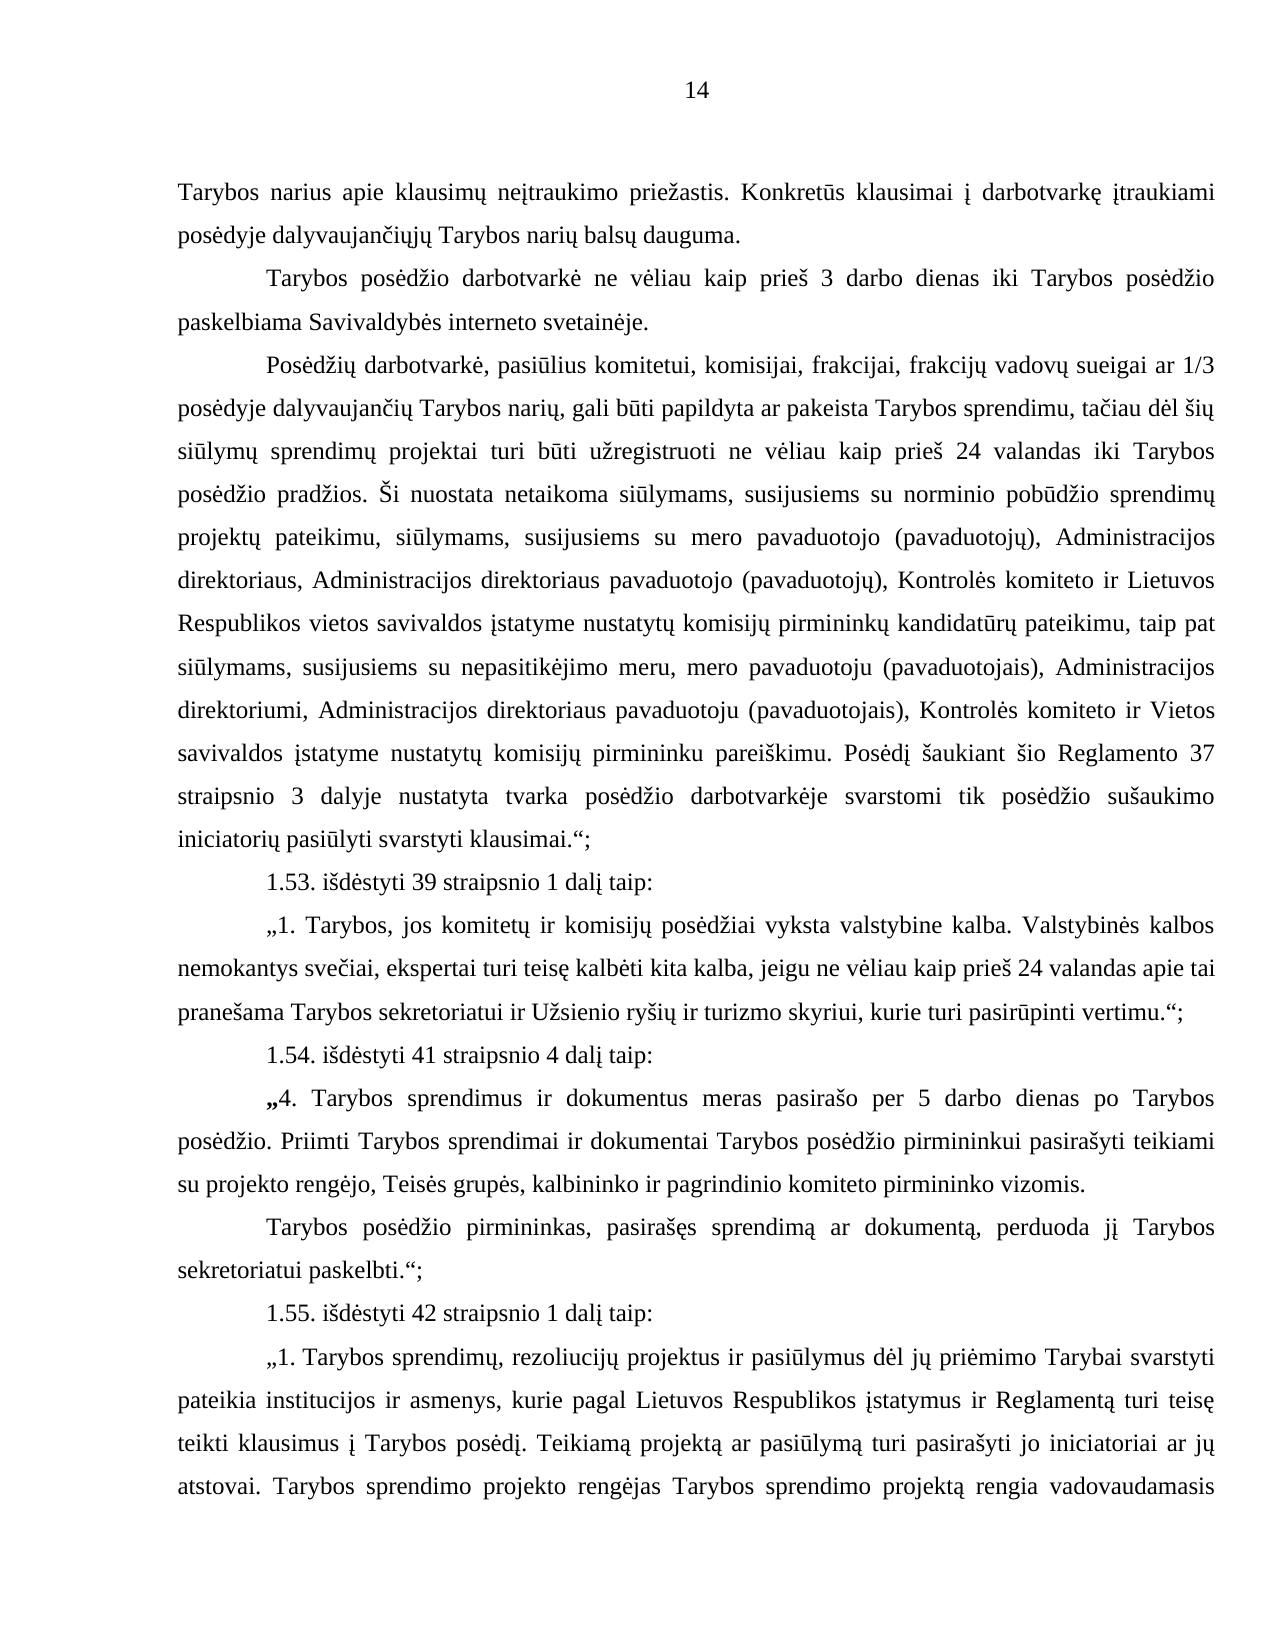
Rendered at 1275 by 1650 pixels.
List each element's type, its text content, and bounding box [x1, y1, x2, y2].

text „4. Tarybos sprendimus ir dokumentus meras pasirašo per 5 darbo dienas po Tarybos posėdžio. Priimti Tarybos sprendimai ir dokumentai Tarybos posėdžio pirmininkui pasirašyti teikiami su projekto rengėjo, Teisės grupės, kalbininko ir pagrindinio komiteto pirmininko vizomis. [177, 1083, 1216, 1198]
text Tarybos narius apie klausimų neįtraukimo priežastis. Konkretūs klausimai į darbotvarkę įtraukiami posėdyje dalyvaujančiųjų Tarybos narių balsų dauguma. [177, 177, 1216, 249]
text 1.55. išdėstyti 42 straipsnio 1 dalį taip: [177, 1298, 1216, 1327]
text Posėdžių darbotvarkė, pasiūlius komitetui, komisijai, frakcijai, frakcijų vadovų sueigai ar 1/3 posėdyje dalyvaujančių Tarybos narių, gali būti papildyta ar pakeista Tarybos sprendimu, tačiau dėl šių siūlymų sprendimų projektai turi būti užregistruoti ne vėliau kaip prieš 24 valandas iki Tarybos posėdžio pradžios. Ši nuostata netaikoma siūlymams, susijusiems su norminio pobūdžio sprendimų projektų pateikimu, siūlymams, susijusiems su mero pavaduotojo (pavaduotojų), Administracijos direktoriaus, Administracijos direktoriaus pavaduotojo (pavaduotojų), Kontrolės komiteto ir Lietuvos Respublikos vietos savivaldos įstatyme nustatytų komisijų pirmininkų kandidatūrų pateikimu, taip pat siūlymams, susijusiems su nepasitikėjimo meru, mero pavaduotoju (pavaduotojais), Administracijos direktoriumi, Administracijos direktoriaus pavaduotoju (pavaduotojais), Kontrolės komiteto ir Vietos savivaldos įstatyme nustatytų komisijų pirmininku pareiškimu. Posėdį šaukiant šio Reglamento 37 straipsnio 3 dalyje nustatyta tvarka posėdžio darbotvarkėje svarstomi tik posėdžio sušaukimo iniciatorių pasiūlyti svarstyti klausimai.“; [177, 350, 1216, 853]
text „1. Tarybos sprendimų, rezoliucijų projektus ir pasiūlymus dėl jų priėmimo Tarybai svarstyti pateikia institucijos ir asmenys, kurie pagal Lietuvos Respublikos įstatymus ir Reglamentą turi teisę teikti klausimus į Tarybos posėdį. Teikiamą projektą ar pasiūlymą turi pasirašyti jo iniciatoriai ar jų atstovai. Tarybos sprendimo projekto rengėjas Tarybos sprendimo projektą rengia vadovaudamasis [177, 1342, 1216, 1500]
text 1.54. išdėstyti 41 straipsnio 4 dalį taip: [177, 1040, 1216, 1068]
text Tarybos posėdžio pirmininkas, pasirašęs sprendimą ar dokumentą, perduoda jį Tarybos sekretoriatui paskelbti.“; [177, 1212, 1216, 1284]
text Tarybos posėdžio darbotvarkė ne vėliau kaip prieš 3 darbo dienas iki Tarybos posėdžio paskelbiama Savivaldybės interneto svetainėje. [177, 263, 1216, 335]
text 1.53. išdėstyti 39 straipsnio 1 dalį taip: [177, 867, 1216, 896]
text „1. Tarybos, jos komitetų ir komisijų posėdžiai vyksta valstybine kalba. Valstybinės kalbos nemokantys svečiai, ekspertai turi teisę kalbėti kita kalba, jeigu ne vėliau kaip prieš 24 valandas apie tai pranešama Tarybos sekretoriatui ir Užsienio ryšių ir turizmo skyriui, kurie turi pasirūpinti vertimu.“; [177, 910, 1216, 1025]
